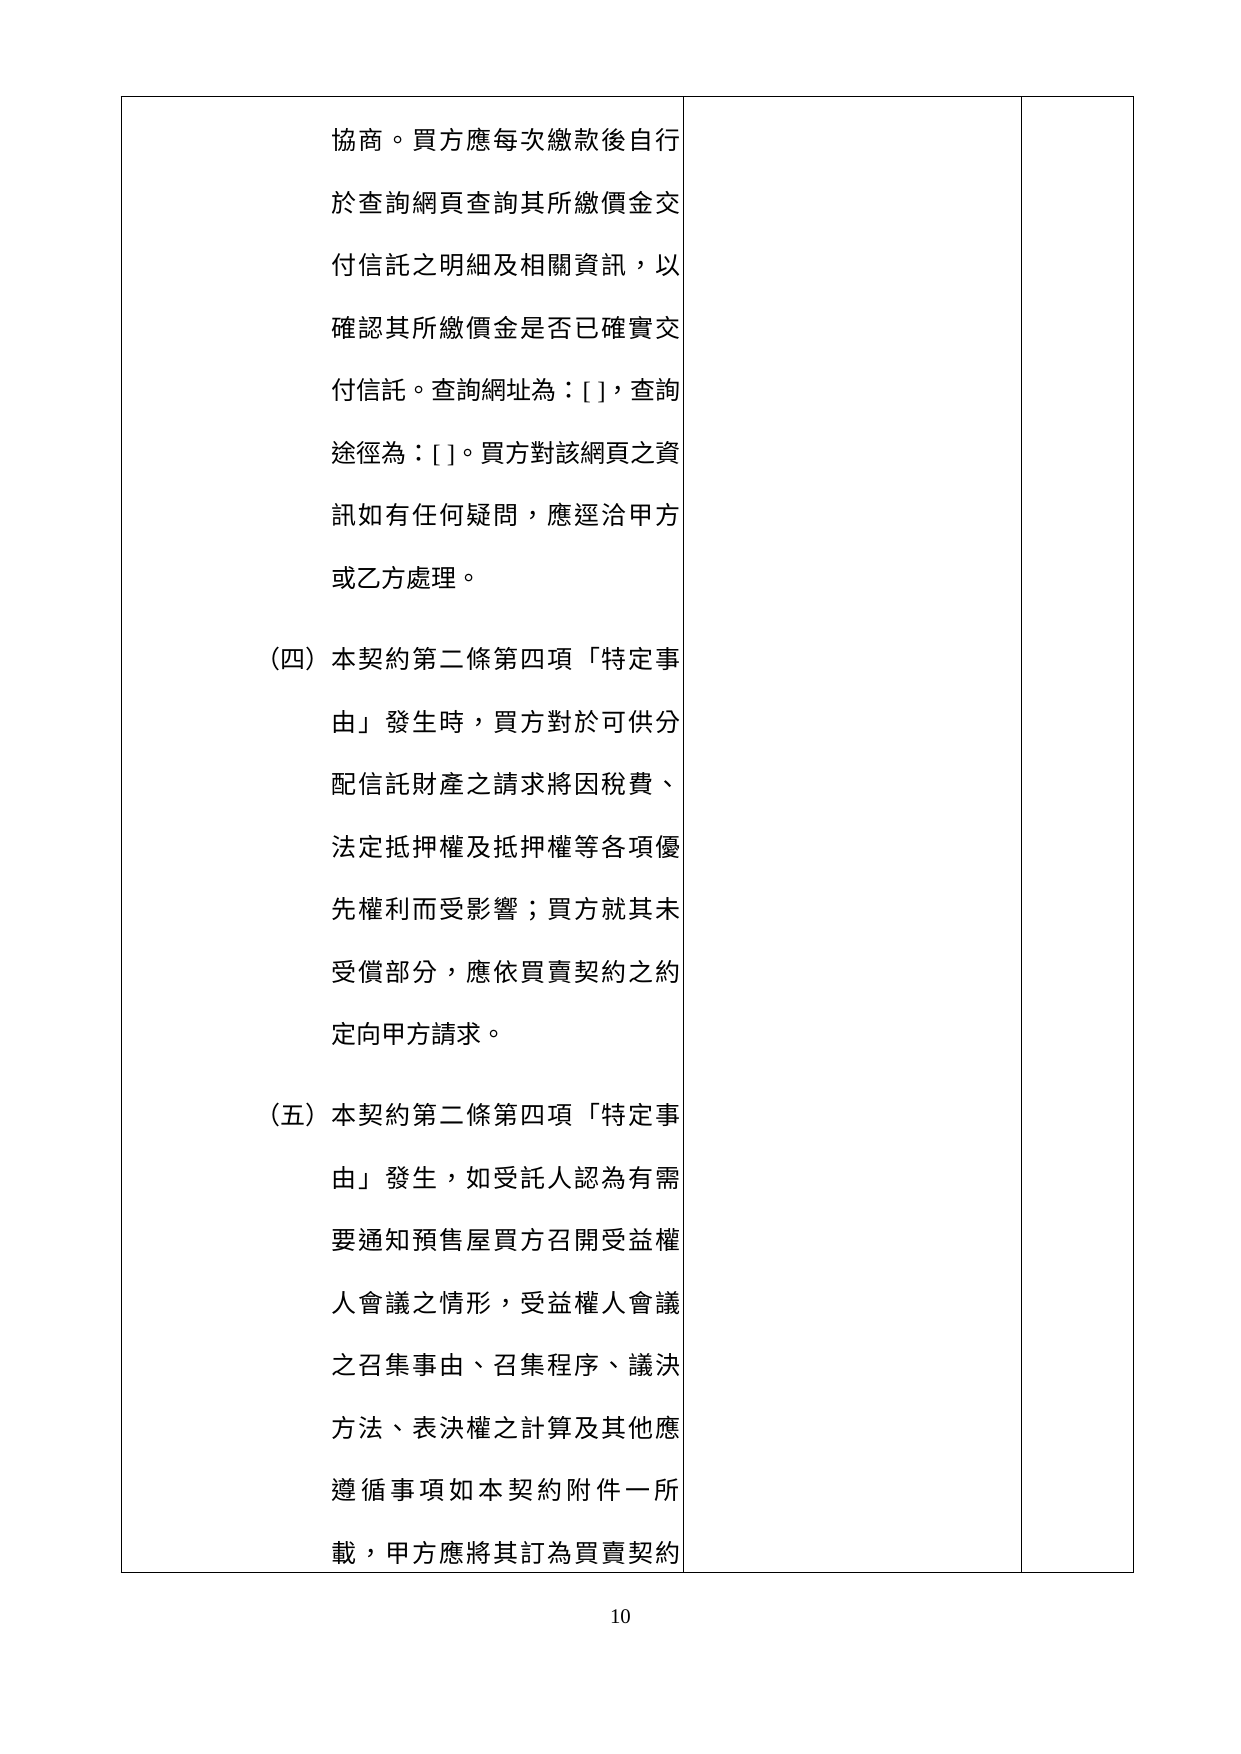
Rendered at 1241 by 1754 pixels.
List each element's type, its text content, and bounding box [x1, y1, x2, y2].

table_cell [684, 97, 1021, 1572]
table_cell [1022, 97, 1133, 1572]
table_cell 第八條 委託人之義務與責任 甲方聲明並擔保如下： （一）甲方係依中華民國法律設立（認許）且現仍合法存續之公司。 （二） 甲方已完成為簽署本契約所必要之公司內部程序，且甲方及代表或代理甲方簽署或履行本契約之自然人已取得為簽訂及履行本契約所需之一切授權、許可與核准。 （三） 甲方簽訂及履行本契約並未違反任何法令、政府命令、甲方之公司章程或甲方與第三人所簽訂之任何契約、協議、聲明、承諾、約定或其他義務。 甲方應提供本契約之影本予買方，並應提供買賣契約之範本、影本或以電子檔案方式予乙方留底備查。 信託存續期間，甲方應就下列事項，每○個月提供經_______查核及至少每年提供經會計師查核簽認之報告，其查核內容至少應包含下列事項： （一）甲方應交付信託之金額、日期與實際交付信託是否相符。 （二） 甲方告知乙方已收取買方所繳價金，是否有遲延未交付信託之情形。 甲方對於本專案預售屋買賣交易應有適當之防制措施，並應以下列方式控管： （一） 買賣契約應有編號，由甲方自行登錄及控管，並提供契約編號簿冊及載明買方資料予乙方。乙方得派員或委託 定期或不定期查核。 （二）影印、縮影照像或以電子檔案方式留存買方之各項證件。 甲方應將下列事項於買賣契約或其附件中訂明並告知買方(包括後續買賣契約之受讓人)： （一）價金信託之信託目的係在將買方所繳價金依信託契約之約定專款專用，不具有「完工保證」或「價金返還保證」等之功能。買方就買賣契約之任何請求，應由甲方負最終履約責任。 （二） 為保障買方權益及配合乙方建置查詢網頁，甲方應告知且徵取買方書面同意將其個人資料及買賣契約資料提供予乙方，並同意乙方於信託契約相關之特定目的範圍內，得為蒐集、處理、利用及揭露。但除法令、中華民國信託業商業同業公會會員辦理預售屋「不動產開發信託」與「價金信託」業務應行注意事項或信託契約約定應予公開或揭露者外，乙方應負保密之責任。 （三）買方所繳價金，除直接匯(存)入信託專戶者外，甲方至遲應於收訖該筆價金之次一營業日交付信託。但不論前述任一方式，其信託關係僅存在於乙方與甲方，並非存在於乙方與買方，買方所繳價金於甲方交付信託後方為信託財產，未存入信託專戶之價金非屬信託財產，不受本價金信託之保障，就未存入信託專戶之價金所生之相關爭議應由買賣雙方自行協商。買方應每次繳款後自行於查詢網頁查詢其所繳價金交付信託之明細及相關資訊，以確認其所繳價金是否已確實交付信託。查詢網址為：[ ]，查詢途徑為：[ ]。買方對該網頁之資訊如有任何疑問，應逕洽甲方或乙方處理。 （四） 本契約第二條第四項「特定事由」發生時，買方對於可供分配信託財產之請求將因稅費、法定抵押權及抵押權等各項優先權利而受影響；買方就其未受償部分，應依買賣契約之約定向甲方請求。 （五） 本契約第二條第四項「特定事由」發生，如受託人認為有需要通知預售屋買方召開受益權人會議之情形，受益權人會議之召集事由、召集程序、議決方法、表決權之計算及其他應遵循事項如本契約附件一所載，甲方應將其訂為買賣契約之一部分，與買賣契約有相同效力。 於信託存續期間內，因處理信託事務之需要，甲方應配合提供相關資料或證明文件予乙方；如因甲方提供之資料不實，致乙方或第三人受損害者，甲方應自負一切法律上責任。 買賣契約如有變更、無效、解除或終止之情事者，甲方應即通知乙方，如因怠為通知致生損害於乙方或第三人，或發生爭議者，甲方應自負一切法律上責任。 甲方有關出賣人之責任（包含但不限於開立統一發票交由買方收執）及因買賣所發生之一切稅捐、規費及代書費等，概由甲方自行負擔。 甲方之承攬廠商如發生下列事由之一，經甲方解除或終止承攬合約時，甲方應另行委任新承攬廠商並立即通知乙方： 無故停工達○個月以上； 無法如期完工； 違反承攬合約約定；或 _________ [122, 97, 683, 1572]
